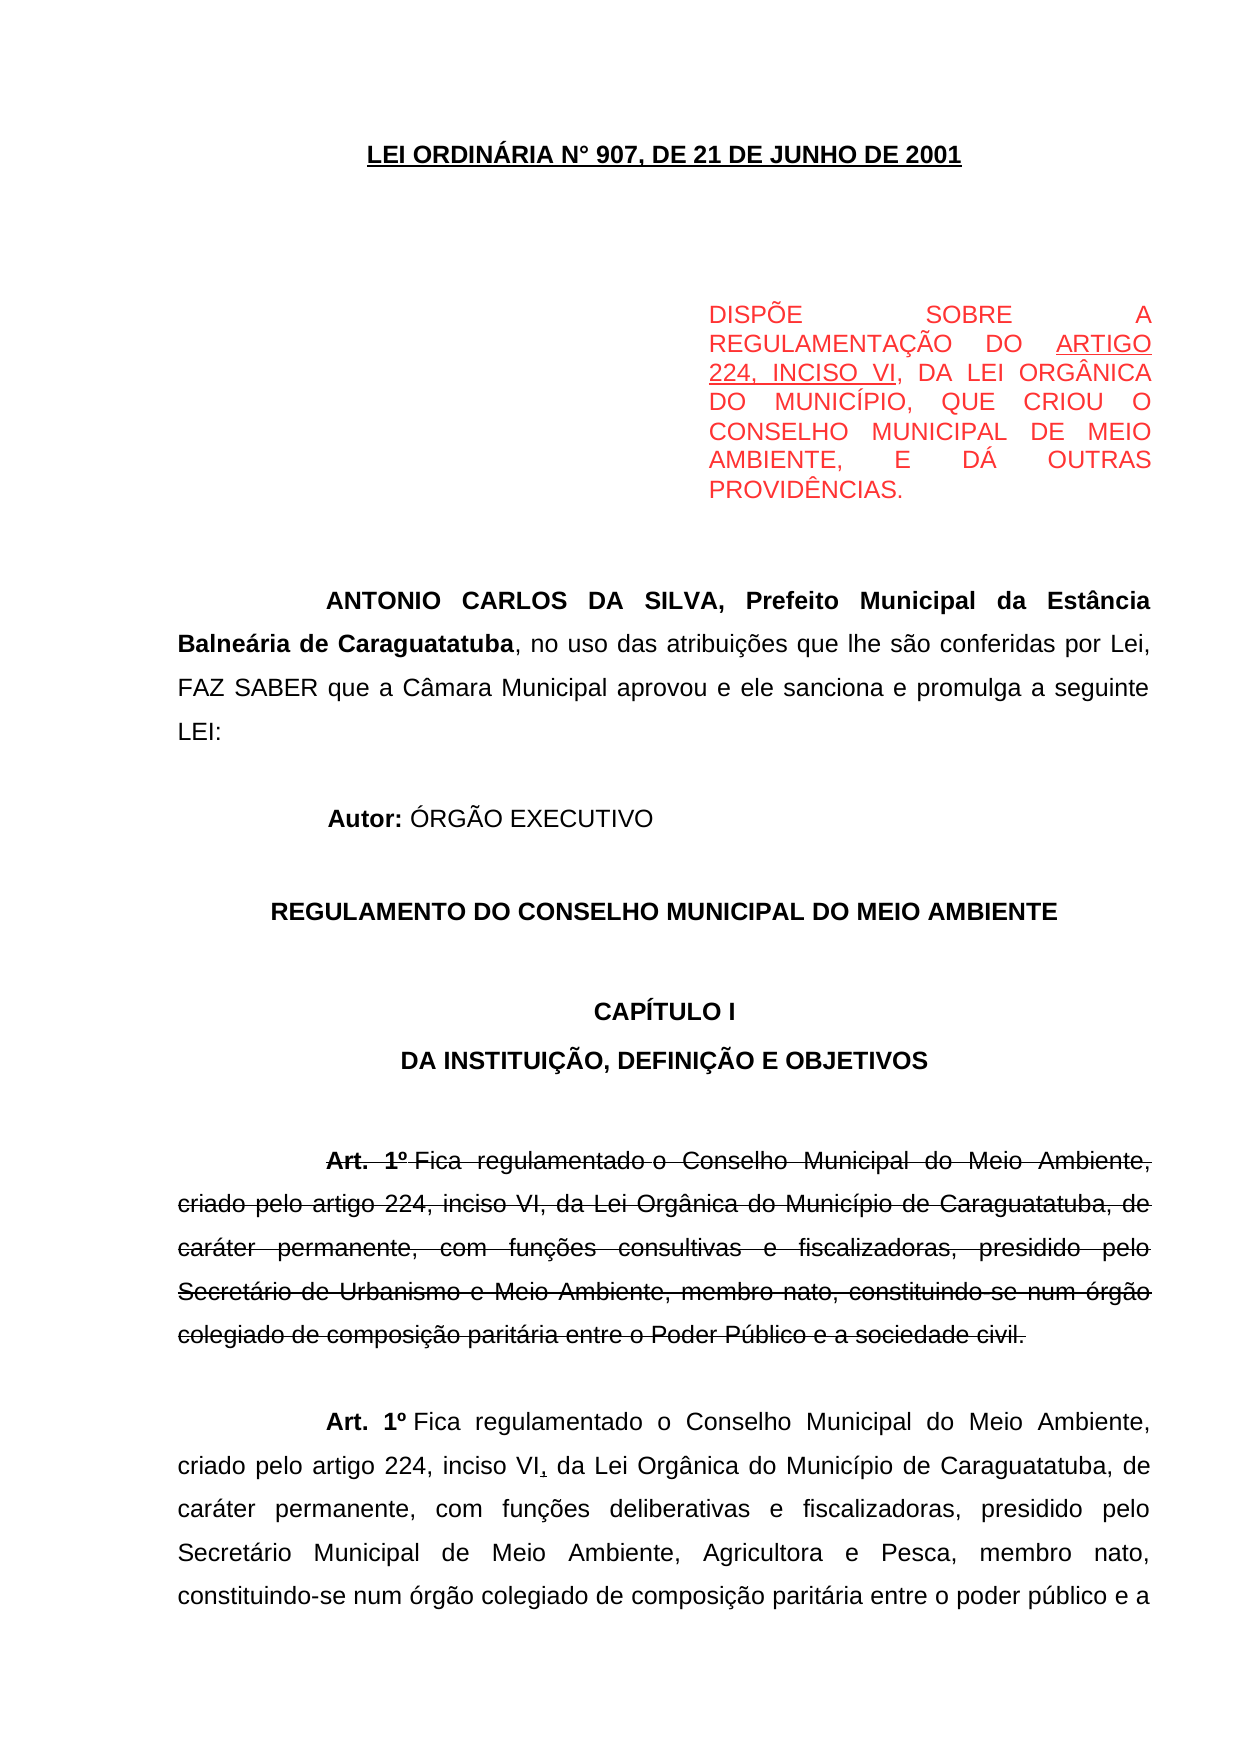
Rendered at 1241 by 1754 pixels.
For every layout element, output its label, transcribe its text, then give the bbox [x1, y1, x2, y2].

subtitle DA INSTITUIÇÃO, DEFINIÇÃO E OBJETIVOS [177, 1046, 1152, 1075]
text Art. 1º Fica regulamentado o Conselho Municipal do Meio Ambiente, criado pelo artigo 224, inciso VI, da Lei Orgânica do Município de Caraguatatuba, de caráter permanente, com funções deliberativas e fiscalizadoras, presidido pelo Secretário Municipal de Meio Ambiente, Agricultora e Pesca, membro nato, constituindo-se num órgão colegiado de composição paritária entre o poder público e a [177, 1407, 1152, 1610]
text Autor: ÓRGÃO EXECUTIVO [177, 803, 1152, 832]
text ANTONIO CARLOS DA SILVA, Prefeito Municipal da Estância Balneária de Caraguatatuba, no uso das atribuições que lhe são conferidas por Lei, FAZ SABER que a Câmara Municipal aprovou e ele sanciona e promulga a seguinte LEI: [177, 586, 1152, 745]
text LEI ORDINÁRIA N° 907, DE 21 DE JUNHO DE 2001 [177, 140, 1152, 169]
subtitle CAPÍTULO I [177, 996, 1152, 1025]
subtitle REGULAMENTO DO CONSELHO MUNICIPAL DO MEIO AMBIENTE [177, 897, 1152, 926]
text Art. 1º Fica regulamentado o Conselho Municipal do Meio Ambiente, criado pelo artigo 224, inciso VI, da Lei Orgânica do Município de Caraguatatuba, de caráter permanente, com funções consultivas e fiscalizadoras, presidido pelo Secretário de Urbanismo e Meio Ambiente, membro nato, constituindo-se num órgão colegiado de composição paritária entre o Poder Público e a sociedade civil. [177, 1293, 1152, 1349]
text Art. 1º Fica regulamentado o Conselho Municipal do Meio Ambiente, criado pelo artigo 224, inciso VI, da Lei Orgânica do Município de Caraguatatuba, de caráter permanente, com funções consultivas e fiscalizadoras, presidido pelo Secretário de Urbanismo e Meio Ambiente, membro nato, constituindo-se num órgão colegiado de composição paritária entre o Poder Público e a sociedade civil. [177, 1146, 1152, 1205]
text Art. 1º Fica regulamentado o Conselho Municipal do Meio Ambiente, criado pelo artigo 224, inciso VI, da Lei Orgânica do Município de Caraguatatuba, de caráter permanente, com funções consultivas e fiscalizadoras, presidido pelo Secretário de Urbanismo e Meio Ambiente, membro nato, constituindo-se num órgão colegiado de composição paritária entre o Poder Público e a sociedade civil. [177, 1206, 1152, 1292]
subtitle DISPÕE SOBRE A REGULAMENTAÇÃO DO ARTIGO 224, INCISO VI, DA LEI ORGÂNICA DO MUNICÍPIO, QUE CRIOU O CONSELHO MUNICIPAL DE MEIO AMBIENTE, E DÁ OUTRAS PROVIDÊNCIAS. [709, 300, 1152, 503]
